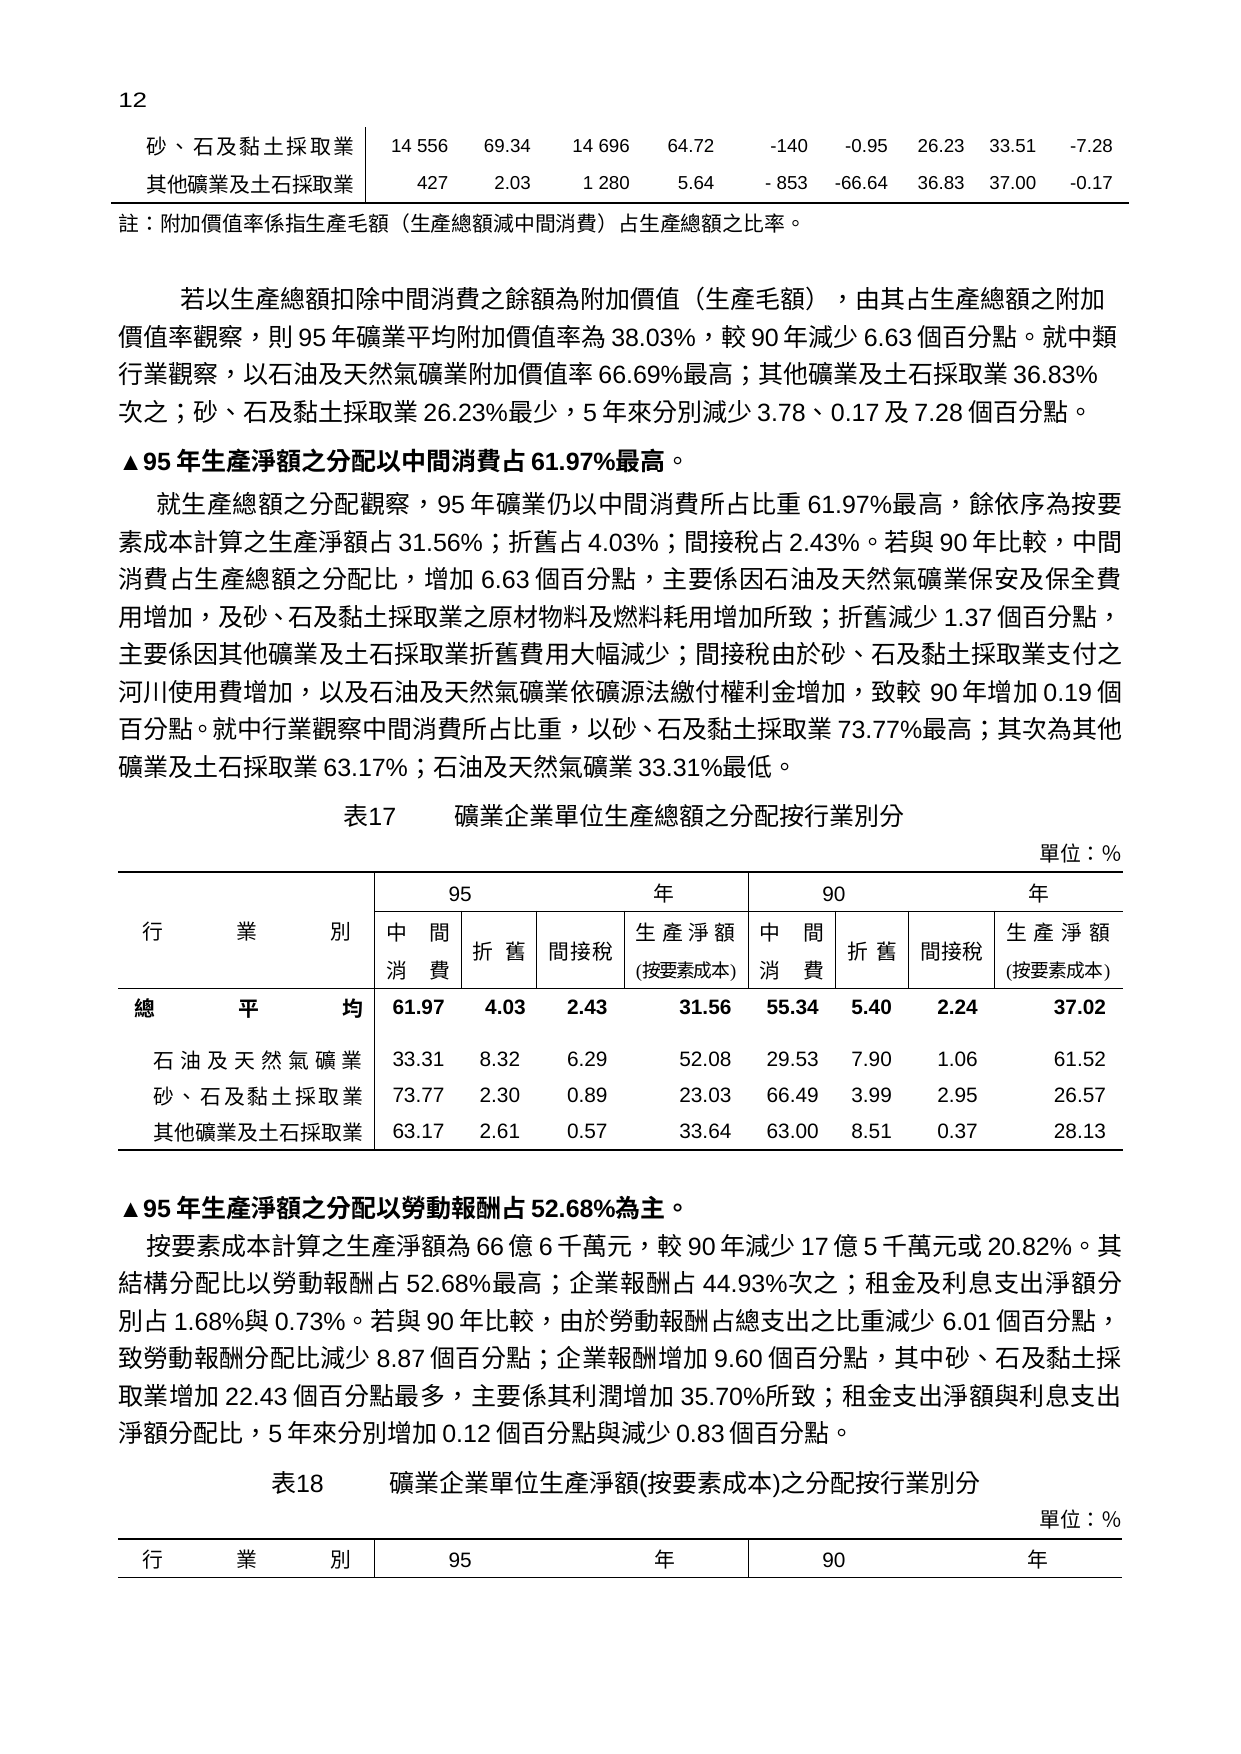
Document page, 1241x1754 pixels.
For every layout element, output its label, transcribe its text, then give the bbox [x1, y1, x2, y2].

table_cell 生產淨額 (按要素成本) [995, 912, 1123, 988]
table_cell [624, 1024, 748, 1040]
list 礦業企業單位生產總額之分配按行業別分 [125, 796, 1122, 833]
table_cell 36.83 [904, 165, 976, 202]
table_cell 31.56 [624, 989, 748, 1024]
table_cell 5.64 [641, 165, 731, 202]
table_cell 生產淨額 (按要素成本) [625, 912, 748, 988]
table_cell 4.03 [461, 989, 537, 1024]
text 按要素成本計算之生產淨額為66億6千萬元，較90年減少17億5千萬元或20.82%。其結構分配比以勞動報酬占52.68%最高；企業報酬占44.93%次之；租金及利息支出淨額分別占1.68%與0.73%。若與90年比較，由於勞動報酬占總支出之比重減少6.01個百分點，致勞動報酬分配比減少8.87個百分點；企業報酬增加9.60個百分點，其中砂、石及黏土採取業增加22.43個百分點最多，主要係其利潤增加35.70%所致；租金支出淨額與利息支出淨額分配比，5年來分別增加0.12個百分點與減少0.83個百分點。 [118, 1226, 1122, 1451]
table_header 95年 [375, 1540, 748, 1577]
table_cell 中間 消費 [375, 912, 461, 988]
table_header 行業別 [118, 873, 374, 988]
table_cell 8.32 [461, 1040, 537, 1076]
table_cell -140 [731, 127, 819, 164]
table_cell 33.51 [976, 127, 1047, 164]
table_cell 2.95 [909, 1076, 994, 1112]
table_cell 0.57 [537, 1113, 624, 1148]
table_header 90年 [749, 873, 1123, 911]
table_cell [375, 1024, 461, 1040]
table_cell 其他礦業及土石採取業 [111, 165, 365, 202]
table_cell 折舊 [462, 912, 536, 988]
table_cell 中間 消費 [749, 912, 835, 988]
table_cell 2.43 [537, 989, 624, 1024]
table_cell [118, 1024, 374, 1040]
table_cell 55.34 [748, 989, 836, 1024]
text 註：附加價值率係指生產毛額（生產總額減中間消費）占生產總額之比率。 [118, 204, 1122, 242]
table_cell 63.17 [375, 1113, 461, 1148]
table_cell [995, 1024, 1123, 1040]
text 若以生產總額扣除中間消費之餘額為附加價值（生產毛額），由其占生產總額之附加價值率觀察，則95年礦業平均附加價值率為38.03%，較90年減少6.63個百分點。就中類行業觀察，以石油及天然氣礦業附加價值率66.69%最高；其他礦業及土石採取業36.83%次之；砂、石及黏土採取業26.23%最少，5年來分別減少3.78、0.17及7.28個百分點。 [118, 279, 1122, 429]
table_header 95年 [375, 873, 748, 911]
table_cell 14 556 [366, 127, 459, 164]
table_cell [909, 1024, 994, 1040]
table_cell 6.29 [537, 1040, 624, 1076]
table_cell 69.34 [459, 127, 547, 164]
table_cell 28.13 [995, 1113, 1123, 1148]
text ▲95年生產淨額之分配以勞動報酬占52.68%為主。 [118, 1188, 1122, 1226]
table_cell 427 [366, 165, 459, 202]
table_cell 26.23 [904, 127, 976, 164]
table_cell 23.03 [624, 1076, 748, 1112]
table_cell 砂、石及黏土採取業 [118, 1076, 374, 1112]
table_cell 石油及天然氣礦業 [118, 1040, 374, 1076]
table_cell 0.89 [537, 1076, 624, 1112]
table_cell 2.30 [461, 1076, 537, 1112]
table_cell 5.40 [836, 989, 909, 1024]
table_cell 29.53 [748, 1040, 836, 1076]
table_cell 間接稅 [909, 912, 994, 988]
table_cell 61.97 [375, 989, 461, 1024]
table_cell 其他礦業及土石採取業 [118, 1113, 374, 1148]
table_header 90年 [749, 1540, 1122, 1577]
table_cell -66.64 [819, 165, 904, 202]
table_cell 3.99 [836, 1076, 909, 1112]
table_cell 37.02 [995, 989, 1123, 1024]
table_cell 64.72 [641, 127, 731, 164]
text 就生產總額之分配觀察，95年礦業仍以中間消費所占比重61.97%最高，餘依序為按要素成本計算之生產淨額占31.56%；折舊占4.03%；間接稅占2.43%。若與90年比較，中間消費占生產總額之分配比，增加6.63個百分點，主要係因石油及天然氣礦業保安及保全費用增加，及砂、石及黏土採取業之原材物料及燃料耗用增加所致；折舊減少1.37個百分點，主要係因其他礦業及土石採取業折舊費用大幅減少；間接稅由於砂、石及黏土採取業支付之河川使用費增加，以及石油及天然氣礦業依礦源法繳付權利金增加，致較90年增加0.19個百分點。就中行業觀察中間消費所占比重，以砂、石及黏土採取業73.77%最高；其次為其他礦業及土石採取業63.17%；石油及天然氣礦業33.31%最低。 [118, 484, 1122, 784]
text ▲95年生產淨額之分配以中間消費占61.97%最高。 [118, 441, 1122, 478]
table_cell 26.57 [995, 1076, 1123, 1112]
list 礦業企業單位生產淨額(按要素成本)之分配按行業別分 [118, 1462, 1133, 1500]
table_cell 2.03 [459, 165, 547, 202]
table_cell [537, 1024, 624, 1040]
table_cell 33.64 [624, 1113, 748, 1148]
table_cell 61.52 [995, 1040, 1123, 1076]
table_cell 73.77 [375, 1076, 461, 1112]
table_cell -0.95 [819, 127, 904, 164]
table_cell 砂、石及黏土採取業 [111, 127, 365, 164]
table_cell 37.00 [976, 165, 1047, 202]
table_cell 7.90 [836, 1040, 909, 1076]
table_cell [461, 1024, 537, 1040]
table_cell 2.24 [909, 989, 994, 1024]
table_cell [836, 1024, 909, 1040]
table_cell 1.06 [909, 1040, 994, 1076]
text 單位：％ [168, 1500, 1122, 1537]
table_cell 間接稅 [537, 912, 624, 988]
table_cell 2.61 [461, 1113, 537, 1148]
table_cell 折舊 [836, 912, 908, 988]
table_cell 52.08 [624, 1040, 748, 1076]
table_cell 1 280 [547, 165, 641, 202]
table_cell 8.51 [836, 1113, 909, 1148]
table_cell [748, 1024, 836, 1040]
table_header 行業別 [118, 1540, 374, 1577]
table_cell -0.17 [1047, 165, 1129, 202]
table_cell 66.49 [748, 1076, 836, 1112]
table_cell 0.37 [909, 1113, 994, 1148]
table_cell 33.31 [375, 1040, 461, 1076]
table_cell -7.28 [1047, 127, 1129, 164]
table_cell 14 696 [547, 127, 641, 164]
table_cell - 853 [731, 165, 819, 202]
table_cell 63.00 [748, 1113, 836, 1148]
text 單位：％ [168, 833, 1122, 871]
table_cell 總平均 [118, 989, 374, 1024]
